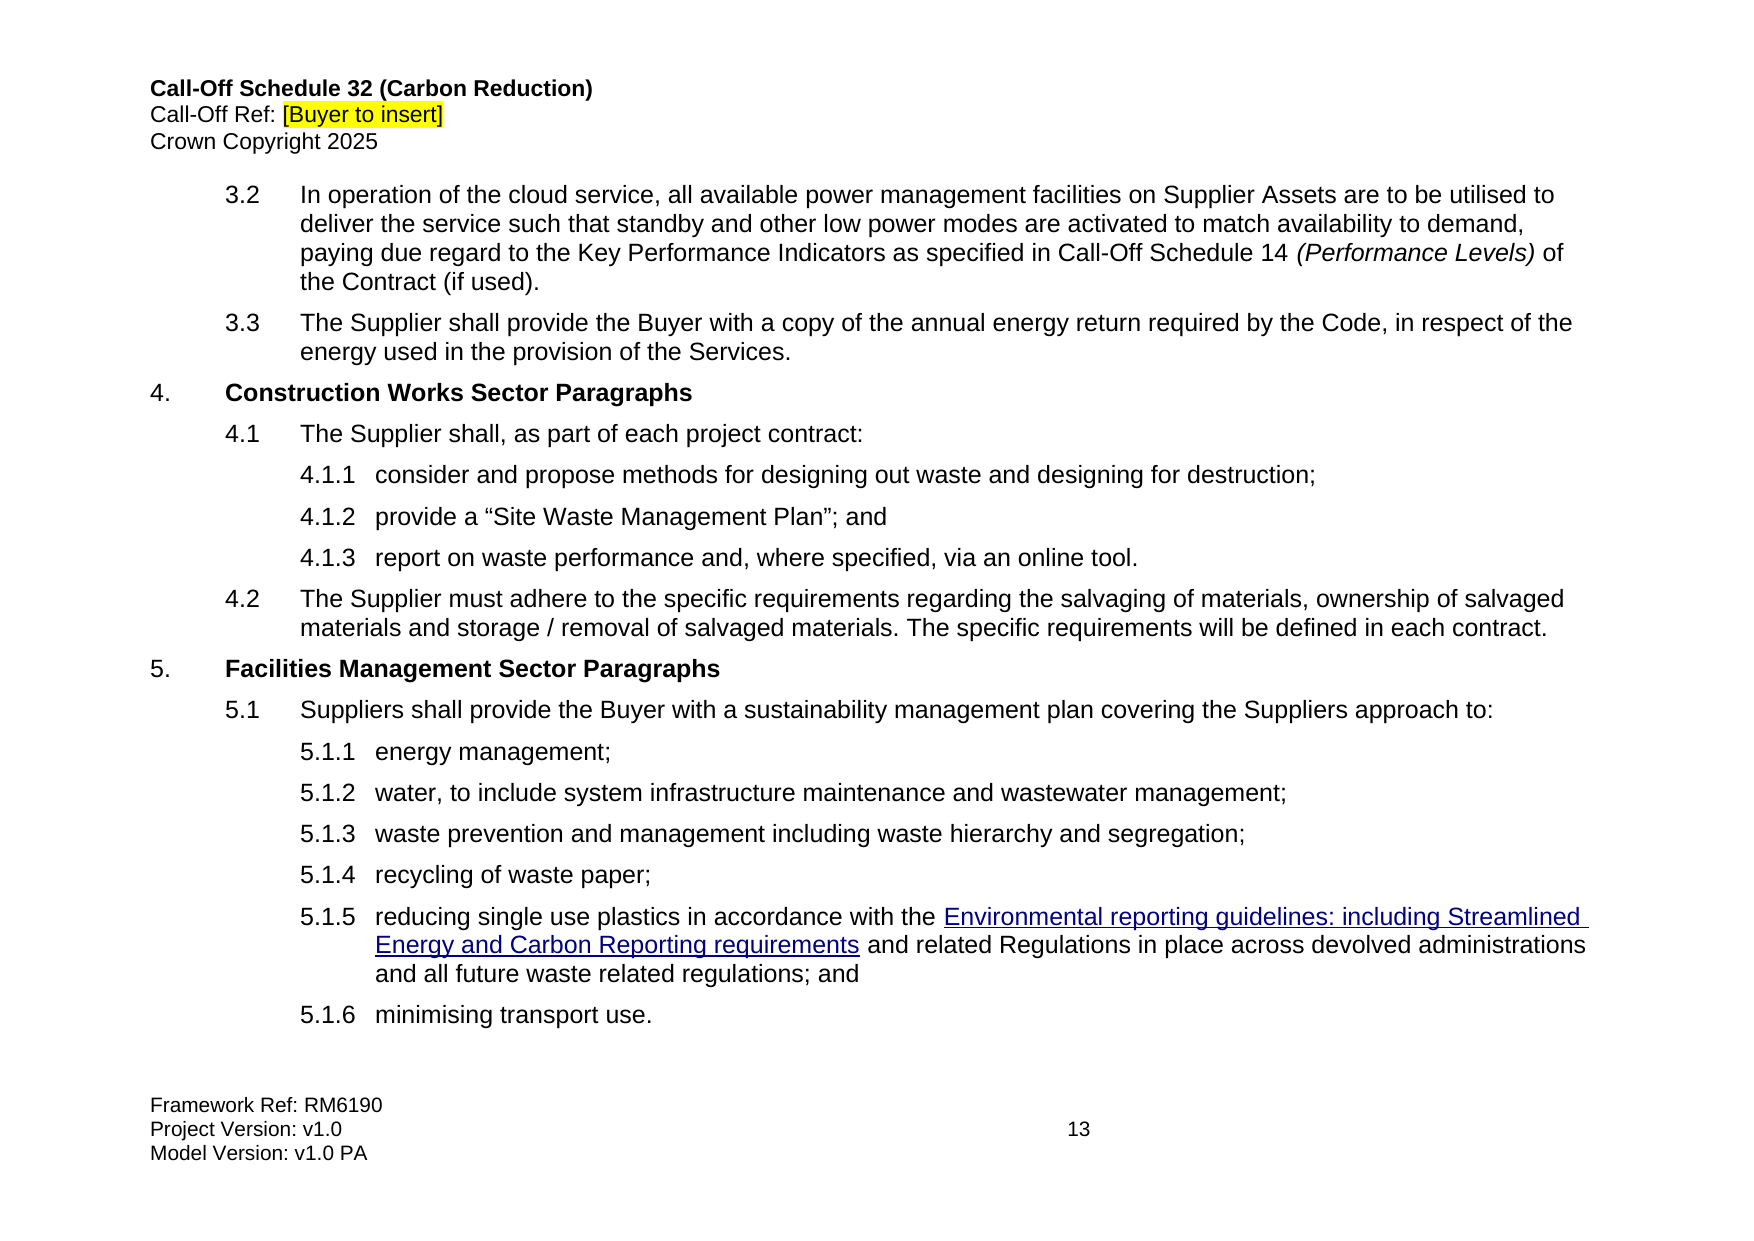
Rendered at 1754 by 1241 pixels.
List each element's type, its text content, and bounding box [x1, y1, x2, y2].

list minimising transport use. [300, 1000, 1604, 1029]
list Facilities Management Sector Paragraphs [150, 654, 1604, 683]
list report on waste performance and, where specified, via an online tool. [300, 543, 1604, 572]
list consider and propose methods for designing out waste and designing for destruction; [300, 460, 1604, 489]
list energy management; [300, 737, 1604, 765]
list The Supplier shall provide the Buyer with a copy of the annual energy return required by the Code, in respect of the energy used in the provision of the Services. [225, 308, 1604, 365]
list reducing single use plastics in accordance with the Environmental reporting guidelines: including Streamlined Energy and Carbon Reporting requirements and related Regulations in place across devolved administrations and all future waste related regulations; and [300, 902, 1604, 988]
list provide a “Site Waste Management Plan”; and [300, 502, 1604, 530]
list The Supplier shall, as part of each project contract: [225, 419, 1604, 448]
list waste prevention and management including waste hierarchy and segregation; [300, 819, 1604, 848]
list water, to include system infrastructure maintenance and wastewater management; [300, 778, 1604, 807]
list Construction Works Sector Paragraphs [150, 378, 1604, 407]
list recycling of waste paper; [300, 860, 1604, 889]
list In operation of the cloud service, all available power management facilities on Supplier Assets are to be utilised to deliver the service such that standby and other low power modes are activated to match availability to demand, paying due regard to the Key Performance Indicators as specified in Call-Off Schedule 14 (Performance Levels) of the Contract (if used). [225, 180, 1604, 295]
list Suppliers shall provide the Buyer with a sustainability management plan covering the Suppliers approach to: [225, 695, 1604, 724]
list The Supplier must adhere to the specific requirements regarding the salvaging of materials, ownership of salvaged materials and storage / removal of salvaged materials. The specific requirements will be defined in each contract. [225, 584, 1604, 642]
